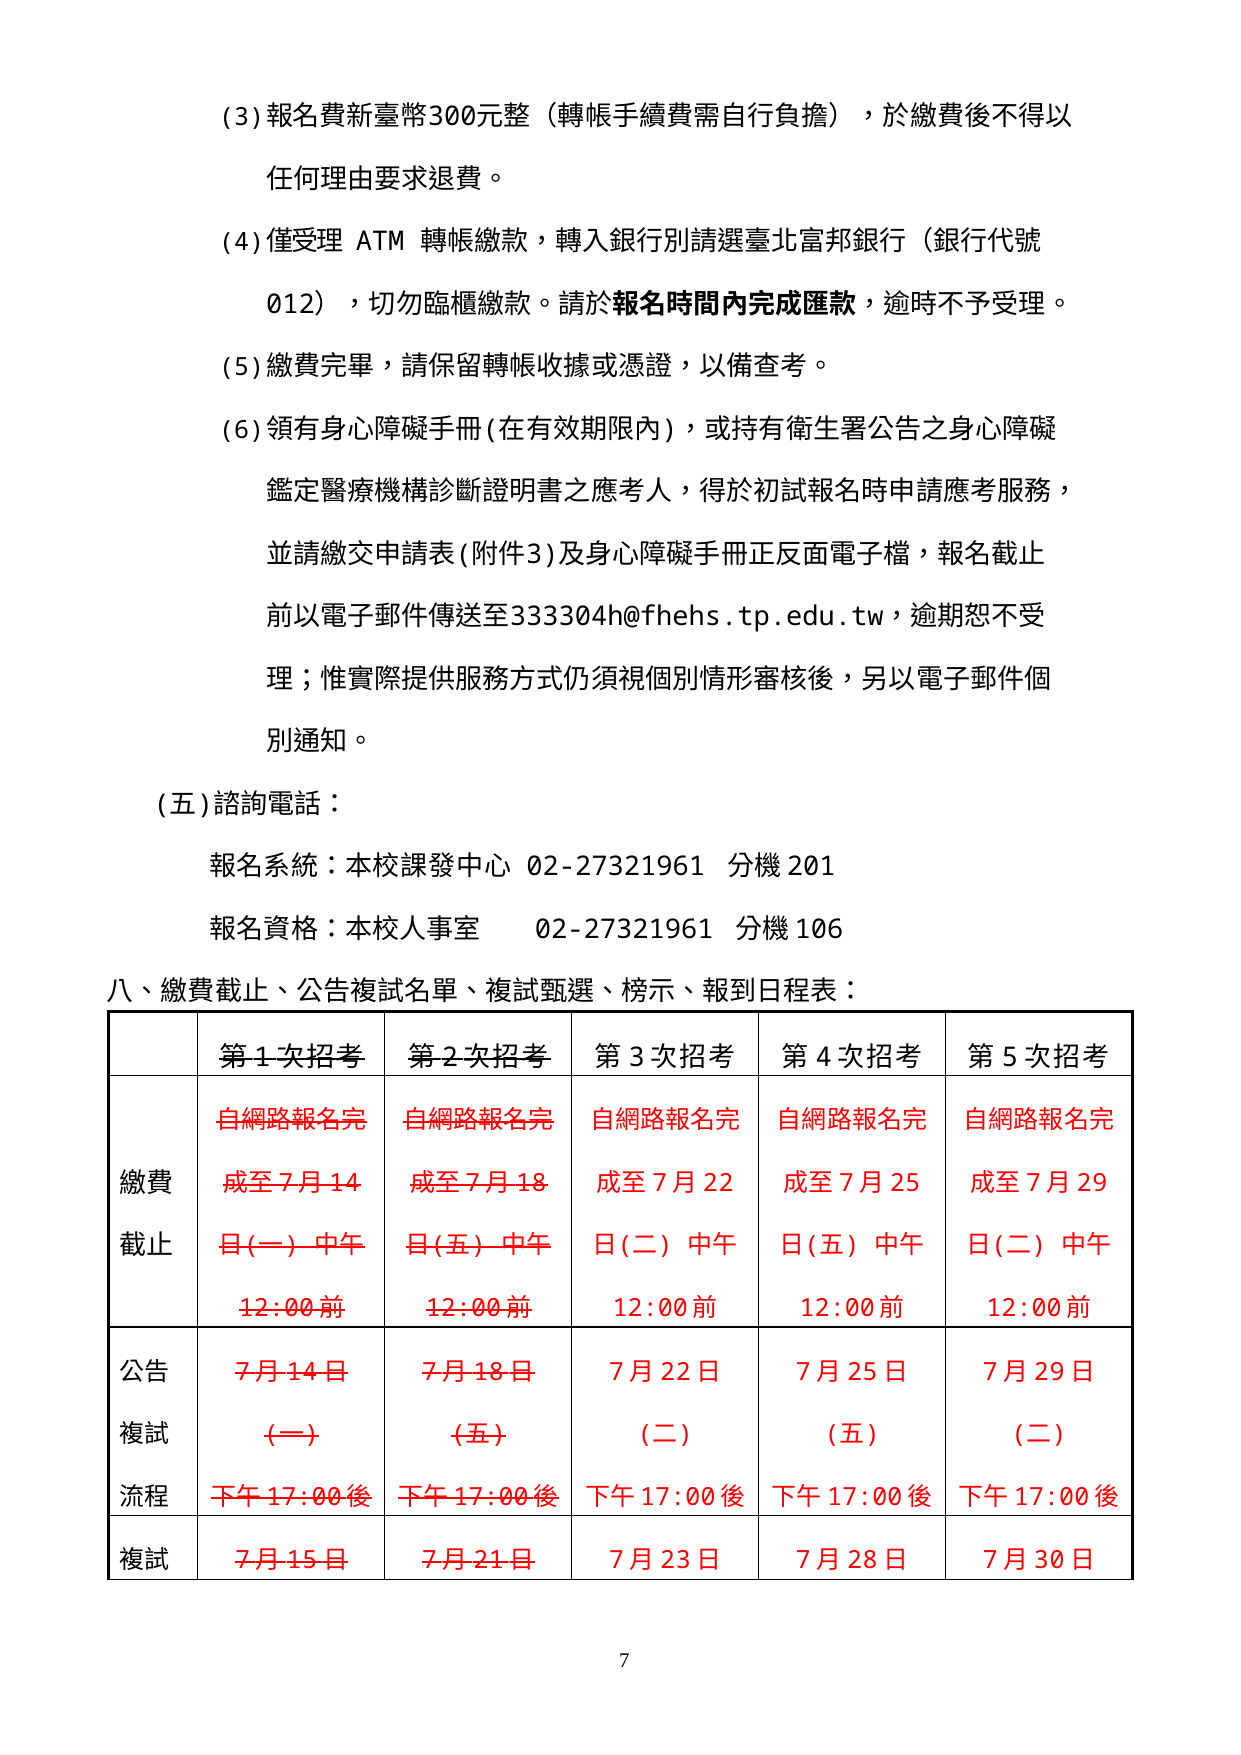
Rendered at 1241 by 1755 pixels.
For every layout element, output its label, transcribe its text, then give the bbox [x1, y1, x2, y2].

table_cell 7月25日(五) 下午17:00後 [759, 1328, 945, 1515]
table_cell 自網路報名完成至7月22日(二) 中午12:00前 [572, 1076, 758, 1326]
table_cell 7月23日 [572, 1516, 758, 1578]
table_header 第3次招考 [572, 1013, 758, 1075]
table_header 第4次招考 [759, 1013, 945, 1075]
table_cell 自網路報名完成至7月29日(二) 中午12:00前 [946, 1076, 1131, 1326]
table_cell 7月18日(五) 下午17:00後 [385, 1328, 571, 1515]
table_cell 自網路報名完成至7月14日(一) 中午12:00前 [198, 1076, 384, 1326]
table_header 第2次招考 [385, 1013, 571, 1075]
table_cell 自網路報名完成至7月18日(五) 中午12:00前 [385, 1076, 571, 1326]
table_cell 7月15日 [198, 1516, 384, 1578]
table_cell 繳費截止 [110, 1076, 197, 1326]
table_cell 7月21日 [385, 1516, 571, 1578]
table_cell 7月22日(二) 下午17:00後 [572, 1328, 758, 1515]
table_header 第1次招考 [198, 1013, 384, 1075]
text 八、繳費截止、公告複試名單、複試甄選、榜示、報到日程表： [106, 947, 1134, 1010]
list 報名費新臺幣300元整（轉帳手續費需自行負擔），於繳費後不得以任何理由要求退費。 [219, 72, 1085, 197]
table_cell 7月30日 [946, 1516, 1131, 1578]
list 繳費完畢，請保留轉帳收據或憑證，以備查考。 [219, 322, 1134, 385]
text (五)諮詢電話： [106, 760, 1134, 822]
table_header [110, 1013, 197, 1075]
table_cell 公告 複試流程 [110, 1328, 197, 1515]
list 領有身心障礙手冊(在有效期限內)，或持有衛生署公告之身心障礙鑑定醫療機構診斷證明書之應考人，得於初試報名時申請應考服務，並請繳交申請表(附件3)及身心障礙手冊正反面電子檔，報名截止前以電子郵件傳送至333304h@fhehs.tp.edu.tw，逾期恕不受理；惟實際提供服務方式仍須視個別情形審核後，另以電子郵件個別通知。 [219, 385, 1067, 760]
text 報名系統：本校課發中心 02-27321961 分機201 [106, 822, 1134, 885]
text 報名資格：本校人事室 02-27321961 分機106 [106, 885, 1134, 947]
table_cell 7月28日 [759, 1516, 945, 1578]
table_header 第5次招考 [946, 1013, 1131, 1075]
table_cell 自網路報名完成至7月25日(五) 中午12:00前 [759, 1076, 945, 1326]
table_cell 7月14日(一) 下午17:00後 [198, 1328, 384, 1515]
table_cell 7月29日(二) 下午17:00後 [946, 1328, 1131, 1515]
table_cell 複試 [110, 1516, 197, 1578]
list 僅受理 ATM 轉帳繳款，轉入銀行別請選臺北富邦銀行（銀行代號012），切勿臨櫃繳款。請於報名時間內完成匯款，逾時不予受理。 [219, 197, 1077, 322]
